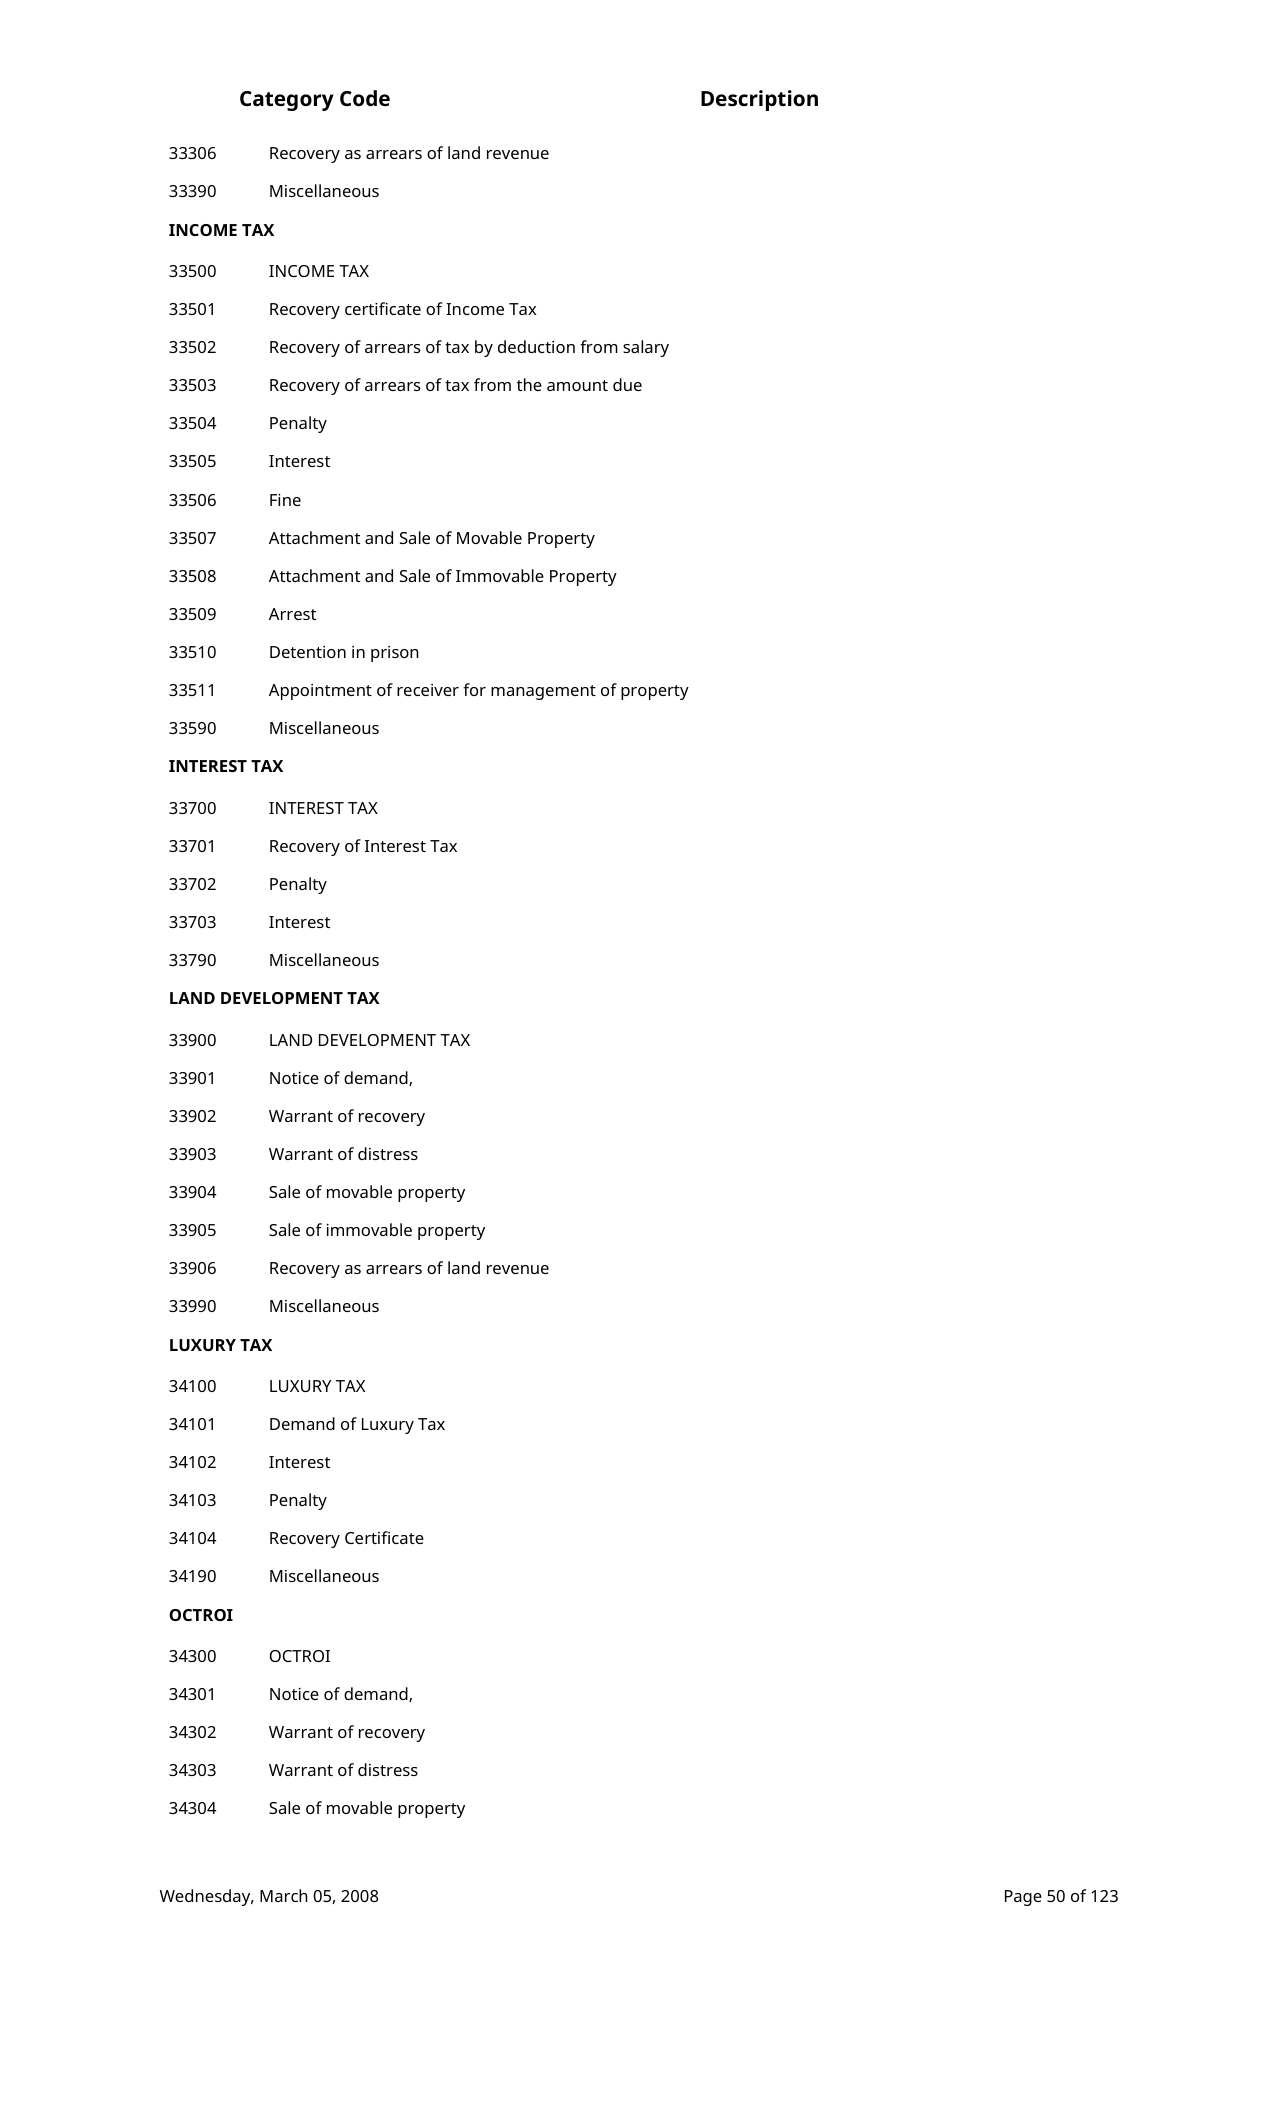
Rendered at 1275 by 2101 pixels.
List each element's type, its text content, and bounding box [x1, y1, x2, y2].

text 33990 Miscellaneous [150, 1294, 1200, 1318]
text 34190 Miscellaneous [150, 1564, 1200, 1588]
text 34100 LUXURY TAX [150, 1373, 1200, 1397]
text 33901 Notice of demand, [150, 1065, 1200, 1089]
text 33306 Recovery as arrears of land revenue [150, 141, 1200, 165]
text 33390 Miscellaneous [150, 179, 1200, 203]
text 33702 Penalty [150, 872, 1200, 895]
text 34104 Recovery Certificate [150, 1526, 1200, 1550]
text 34102 Interest [150, 1450, 1200, 1473]
text 34300 OCTROI [150, 1643, 1200, 1667]
text 33506 Fine [150, 487, 1200, 511]
text INCOME TAX [150, 217, 1200, 241]
text 34303 Warrant of distress [150, 1758, 1200, 1782]
text INTEREST TAX [150, 754, 1200, 778]
text Category Code Description [150, 84, 1200, 113]
text 33703 Interest [150, 910, 1200, 933]
text 33902 Warrant of recovery [150, 1103, 1200, 1127]
text 33701 Recovery of Interest Tax [150, 833, 1200, 857]
text 33502 Recovery of arrears of tax by deduction from salary [150, 335, 1200, 358]
text 34101 Demand of Luxury Tax [150, 1412, 1200, 1435]
text 33906 Recovery as arrears of land revenue [150, 1256, 1200, 1280]
text 33900 LAND DEVELOPMENT TAX [150, 1027, 1200, 1051]
text 33590 Miscellaneous [150, 716, 1200, 740]
text 33510 Detention in prison [150, 640, 1200, 663]
text 33511 Appointment of receiver for management of property [150, 678, 1200, 702]
text 33503 Recovery of arrears of tax from the amount due [150, 373, 1200, 397]
text 33501 Recovery certificate of Income Tax [150, 297, 1200, 320]
text 34302 Warrant of recovery [150, 1720, 1200, 1743]
text 33904 Sale of movable property [150, 1180, 1200, 1203]
text 34103 Penalty [150, 1488, 1200, 1512]
text 33505 Interest [150, 449, 1200, 473]
text LUXURY TAX [150, 1332, 1200, 1356]
text 33903 Warrant of distress [150, 1142, 1200, 1165]
text 33790 Miscellaneous [150, 948, 1200, 972]
text 33504 Penalty [150, 411, 1200, 435]
text 33500 INCOME TAX [150, 258, 1200, 282]
text 33905 Sale of immovable property [150, 1218, 1200, 1242]
text 33507 Attachment and Sale of Movable Property [150, 525, 1200, 549]
text Wednesday, March 05, 2008 Page 50 of 123 [150, 1884, 1200, 1908]
text 33700 INTEREST TAX [150, 795, 1200, 819]
text 33509 Arrest [150, 602, 1200, 625]
text 34304 Sale of movable property [150, 1796, 1200, 1820]
text 33508 Attachment and Sale of Immovable Property [150, 563, 1200, 587]
text OCTROI [150, 1602, 1200, 1626]
text 34301 Notice of demand, [150, 1682, 1200, 1705]
text LAND DEVELOPMENT TAX [150, 986, 1200, 1010]
